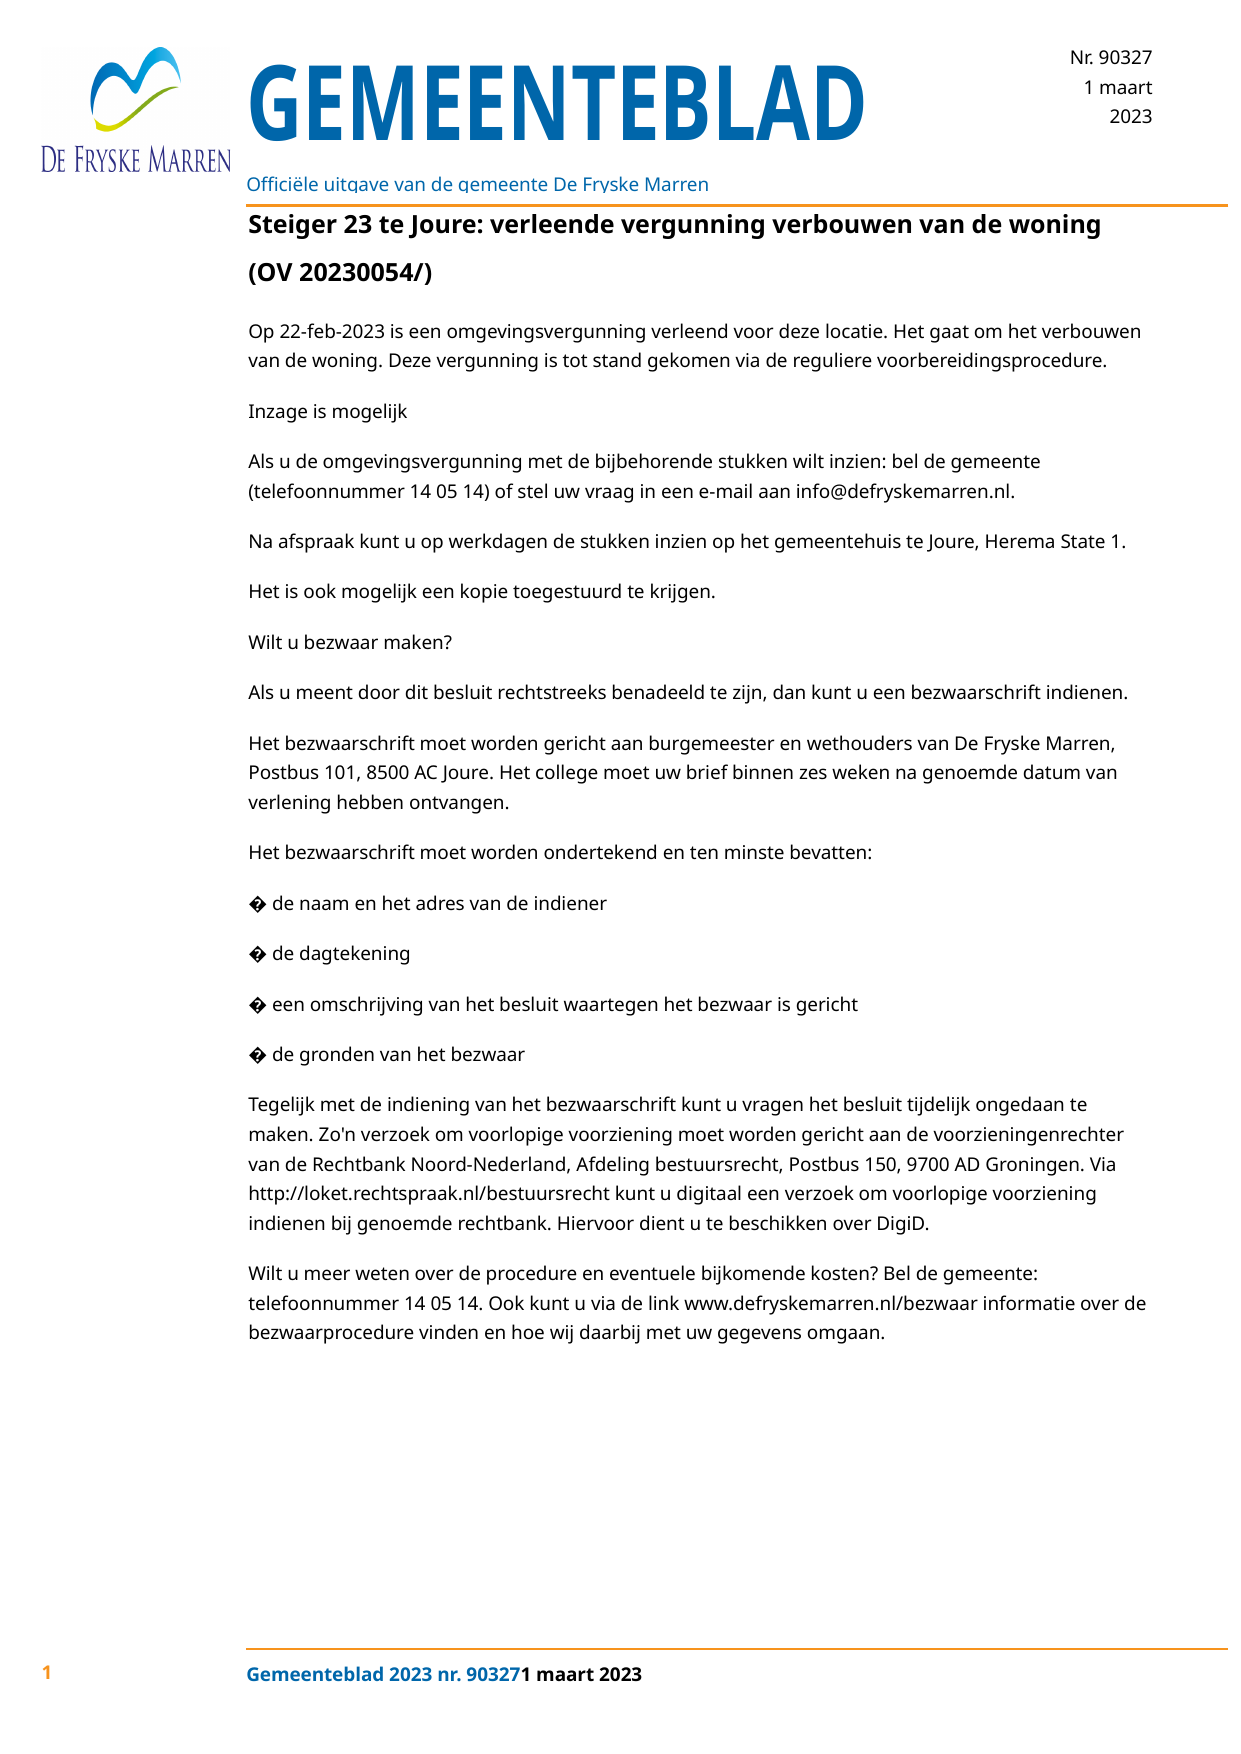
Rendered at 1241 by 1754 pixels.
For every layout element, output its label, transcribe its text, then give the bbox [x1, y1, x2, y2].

text Als u meent door dit besluit rechtstreeks benadeeld te zijn, dan kunt u een bezwaarschrift indienen. [248, 679, 1152, 705]
text � de dagtekening [248, 940, 1152, 966]
text Het bezwaarschrift moet worden gericht aan burgemeester en wethouders van De Fryske Marren, Postbus 101, 8500 AC Joure. Het college moet uw brief binnen zes weken na genoemde datum van verlening hebben ontvangen. [248, 730, 1152, 815]
text � de gronden van het bezwaar [248, 1041, 1152, 1067]
text Inzage is mogelijk [248, 398, 1152, 424]
text Wilt u meer weten over de procedure en eventuele bijkomende kosten? Bel de gemeente: telefoonnummer 14 05 14. Ook kunt u via de link www.defryskemarren.nl/bezwaar informatie over de bezwaarprocedure vinden en hoe wij daarbij met uw gegevens omgaan. [248, 1260, 1152, 1345]
text Tegelijk met de indiening van het bezwaarschrift kunt u vragen het besluit tijdelijk ongedaan te maken. Zo'n verzoek om voorlopige voorziening moet worden gericht aan de voorzieningenrechter van de Rechtbank Noord-Nederland, Afdeling bestuursrecht, Postbus 150, 9700 AD Groningen. Via http://loket.rechtspraak.nl/bestuursrecht kunt u digitaal een verzoek om voorlopige voorziening indienen bij genoemde rechtbank. Hiervoor dient u te beschikken over DigiD. [248, 1092, 1152, 1236]
text Op 22-feb-2023 is een omgevingsvergunning verleend voor deze locatie. Het gaat om het verbouwen van de woning. Deze vergunning is tot stand gekomen via de reguliere voorbereidingsprocedure. [248, 318, 1152, 373]
text Als u de omgevingsvergunning met de bijbehorende stukken wilt inzien: bel de gemeente (telefoonnummer 14 05 14) of stel uw vraag in een e-mail aan info@defryskemarren.nl. [248, 448, 1152, 504]
picture [41, 47, 231, 172]
text � een omschrijving van het besluit waartegen het bezwaar is gericht [248, 991, 1152, 1017]
text Het bezwaarschrift moet worden ondertekend en ten minste bevatten: [248, 839, 1152, 865]
text Wilt u bezwaar maken? [248, 629, 1152, 655]
text Steiger 23 te Joure: verleende vergunning verbouwen van de woning (OV 20230054/) [248, 207, 1152, 288]
text Het is ook mogelijk een kopie toegestuurd te krijgen. [248, 579, 1152, 604]
text � de naam en het adres van de indiener [248, 890, 1152, 916]
text Na afspraak kunt u op werkdagen de stukken inzien op het gemeentehuis te Joure, Herema State 1. [248, 528, 1152, 554]
